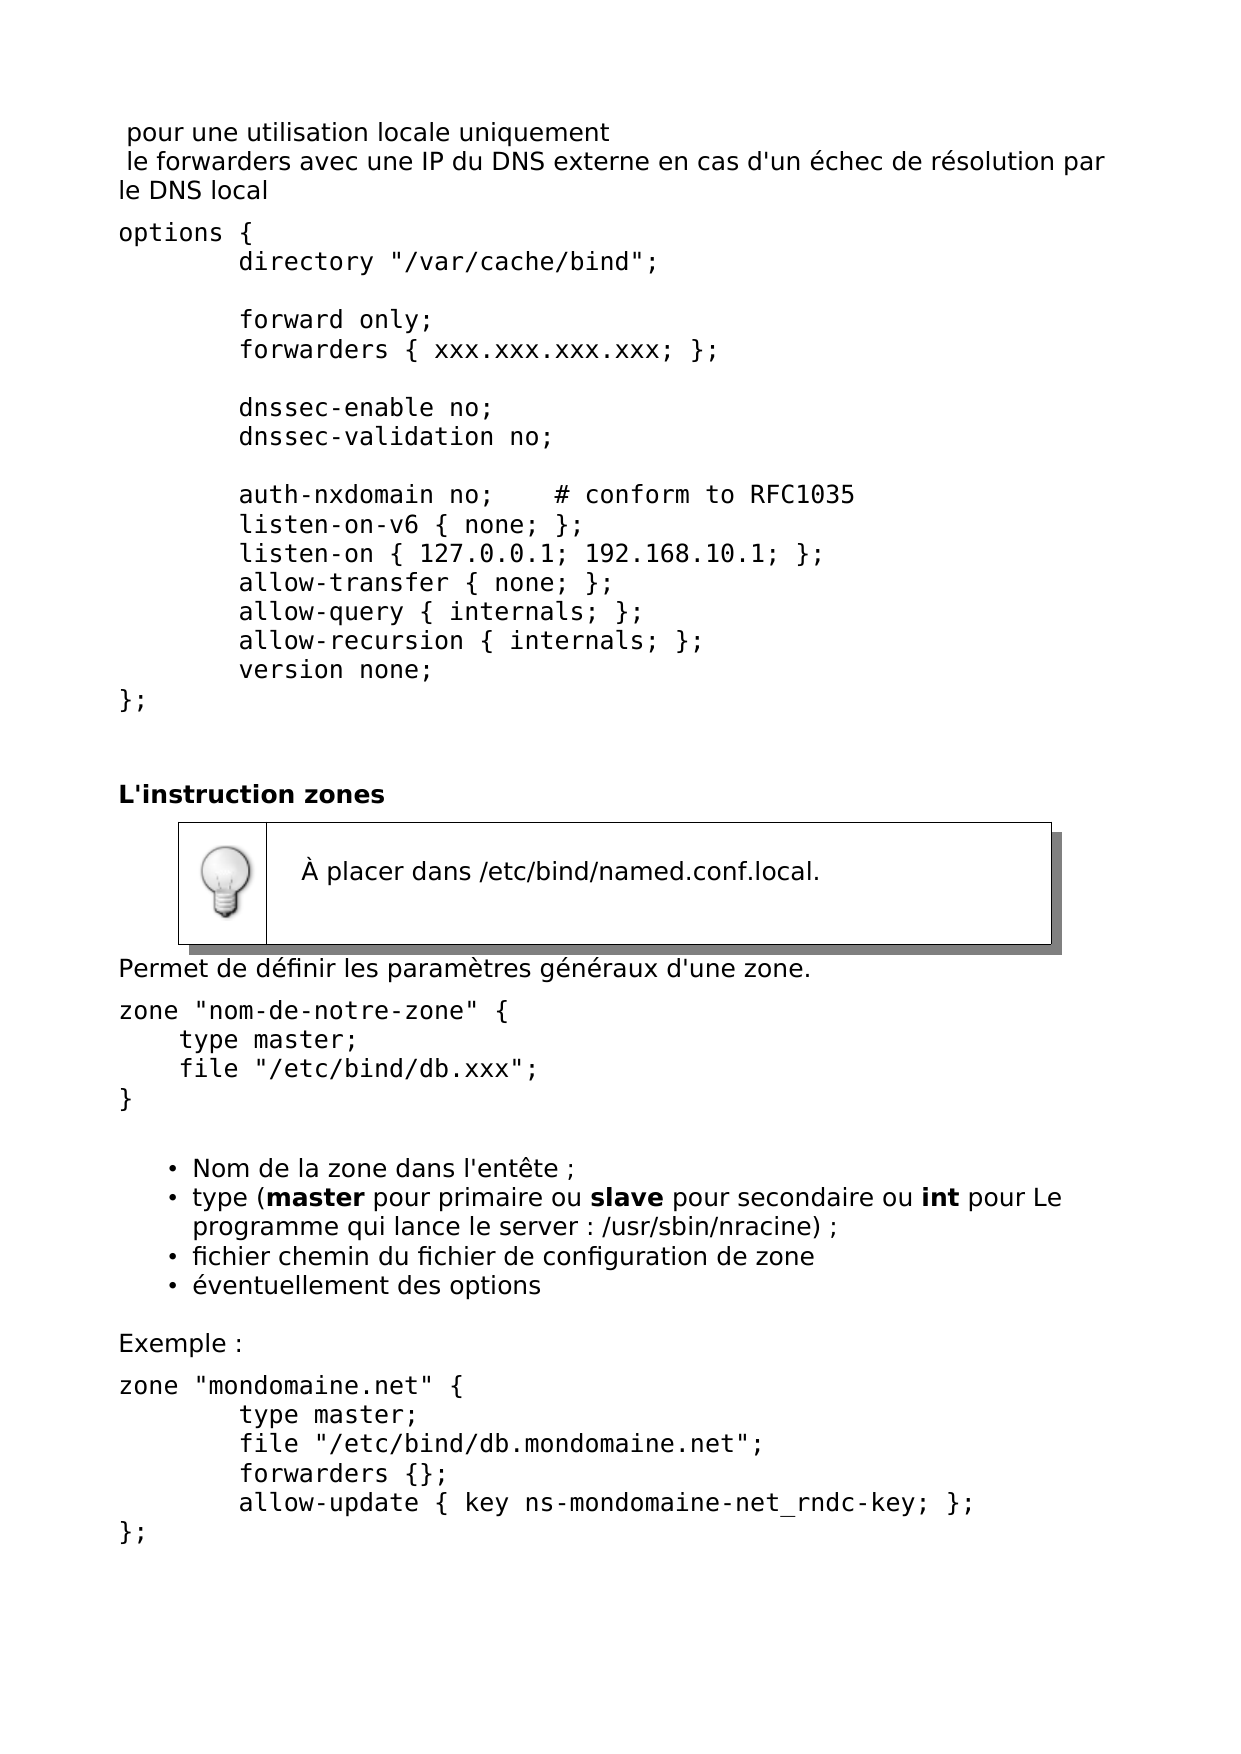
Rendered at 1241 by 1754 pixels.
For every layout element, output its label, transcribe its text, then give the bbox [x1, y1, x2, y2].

list éventuellement des options [177, 1271, 1122, 1300]
list fichier chemin du fichier de configuration de zone [177, 1242, 1122, 1271]
table_header [179, 823, 266, 944]
subtitle L'instruction zones [118, 780, 1122, 809]
text zone "nom-de-notre-zone" { type master; file "/etc/bind/db.xxx"; } [118, 996, 1122, 1113]
picture [190, 845, 266, 921]
text zone "mondomaine.net" { type master; file "/etc/bind/db.mondomaine.net"; forwarders {}; allow-update { key ns-mondomaine-net_rndc-key; }; }; [118, 1371, 1122, 1546]
text pour une utilisation locale uniquement le forwarders avec une IP du DNS externe en cas d'un échec de résolution par le DNS local [118, 118, 1122, 206]
text options { directory "/var/cache/bind"; forward only; forwarders { xxx.xxx.xxx.xxx; }; dnssec-enable no; dnssec-validation no; auth-nxdomain no; # conform to RFC1035 listen-on-v6 { none; }; listen-on { 127.0.0.1; 192.168.10.1; }; allow-transfer { none; }; allow-query { internals; }; allow-recursion { internals; }; version none; }; [118, 218, 1122, 743]
list type (master pour primaire ou slave pour secondaire ou int pour Le programme qui lance le server : /usr/sbin/nracine) ; [177, 1183, 1122, 1242]
table_header À placer dans /etc/bind/named.conf.local. [267, 823, 1051, 944]
text Exemple : [118, 1329, 1122, 1359]
text Permet de définir les paramètres généraux d'une zone. [118, 955, 1122, 984]
list Nom de la zone dans l'entête ; [177, 1154, 1122, 1183]
